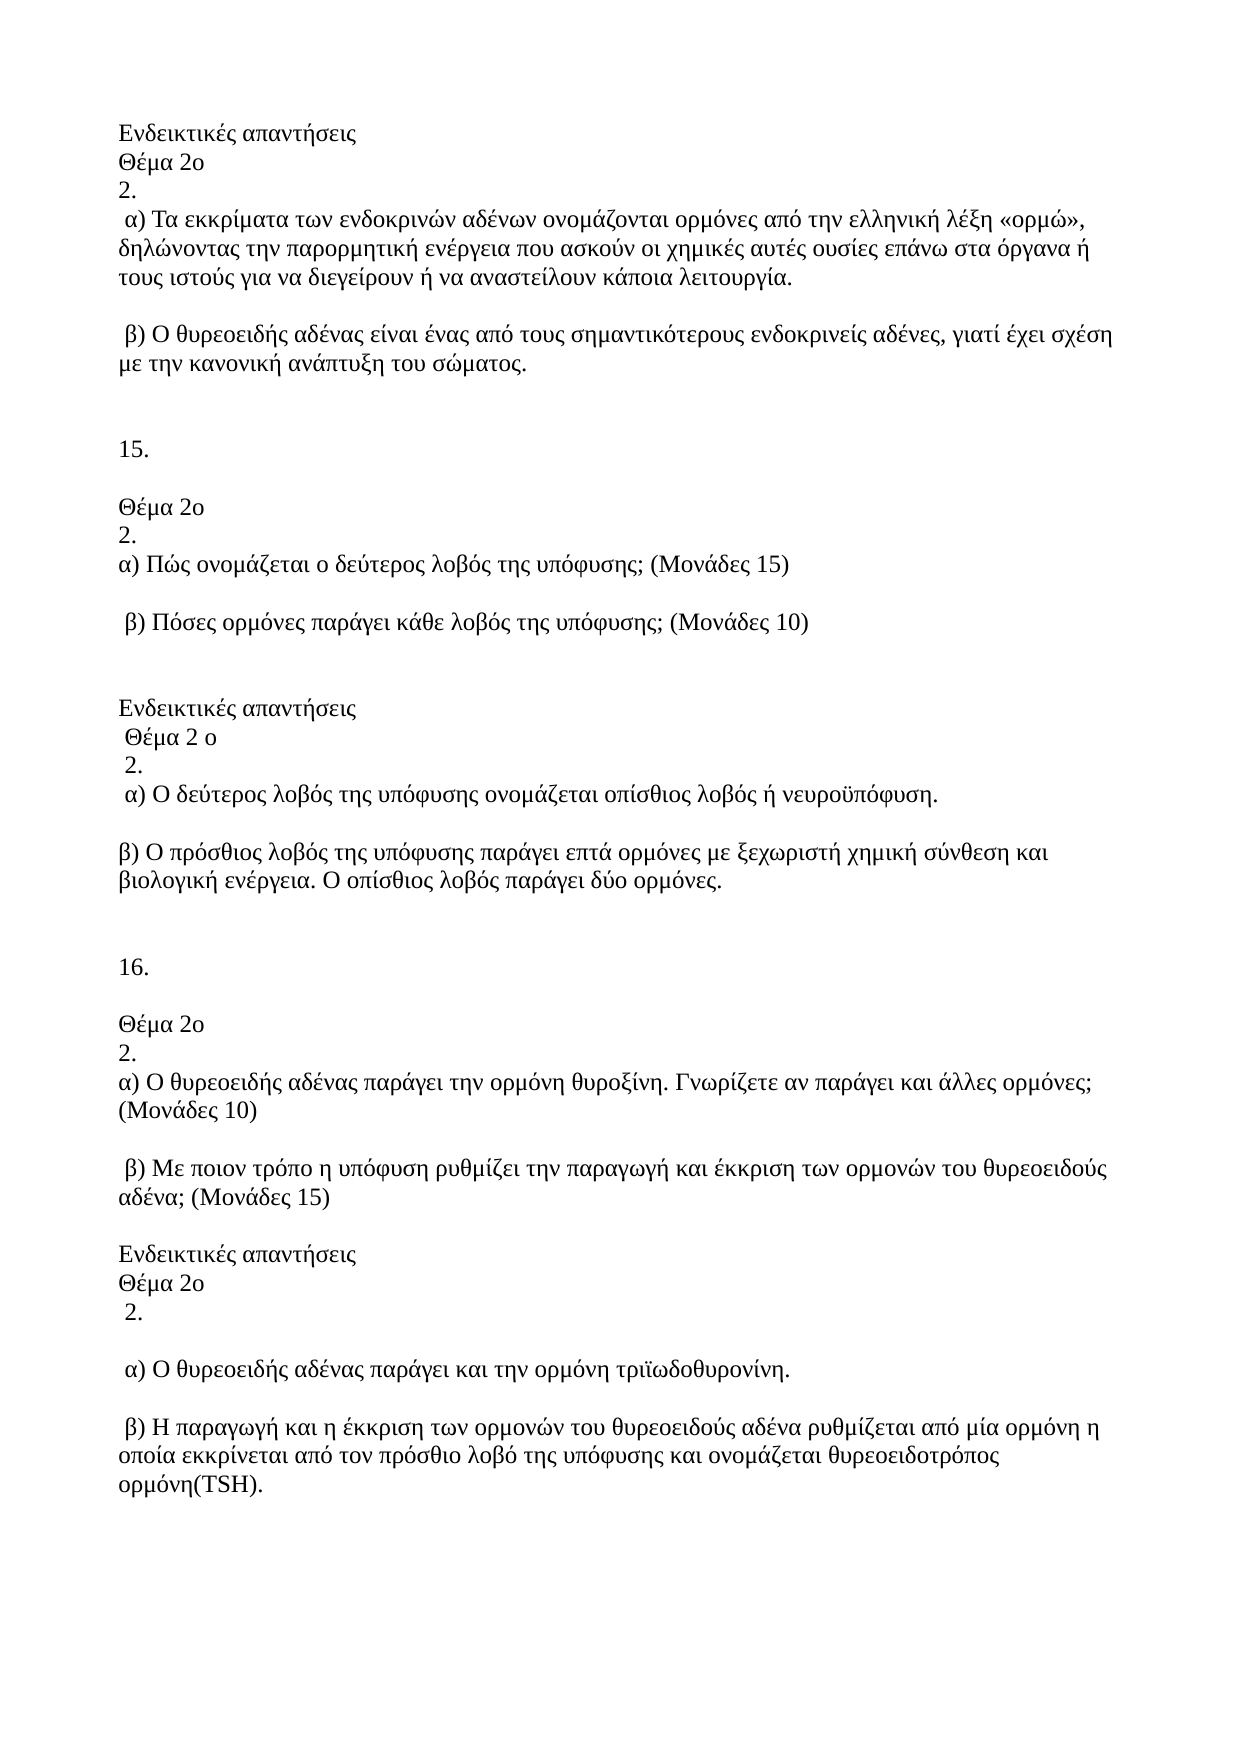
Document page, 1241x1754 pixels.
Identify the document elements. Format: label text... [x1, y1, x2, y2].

text Θέμα 2ο [118, 492, 1122, 521]
text β) Με ποιον τρόπο η υπόφυση ρυθμίζει την παραγωγή και έκκριση των ορμονών του θυρεοειδούς αδένα; (Μονάδες 15) [118, 1153, 1122, 1211]
text 2. [118, 521, 1122, 549]
text β) Πόσες ορμόνες παράγει κάθε λοβός της υπόφυσης; (Μονάδες 10) [118, 607, 1122, 636]
text β) Ο θυρεοειδής αδένας είναι ένας από τους σημαντικότερους ενδοκρινείς αδένες, γιατί έχει σχέση με την κανονική ανάπτυξη του σώματος. [118, 319, 1122, 377]
text 2. [118, 1038, 1122, 1067]
text α) Ο δεύτερος λοβός της υπόφυσης ονομάζεται οπίσθιος λοβός ή νευροϋπόφυση. [118, 779, 1122, 808]
text 15. [118, 434, 1122, 463]
text 2. [118, 176, 1122, 204]
text 16. [118, 952, 1122, 981]
text Θέμα 2ο [118, 1268, 1122, 1297]
text Ενδεικτικές απαντήσεις [118, 693, 1122, 722]
text β) Η παραγωγή και η έκκριση των ορμονών του θυρεοειδούς αδένα ρυθμίζεται από μία ορμόνη η οποία εκκρίνεται από τον πρόσθιο λοβό της υπόφυσης και ονομάζεται θυρεοειδοτρόπος ορμόνη(ΤSH). [118, 1412, 1122, 1498]
text Θέμα 2 ο [118, 722, 1122, 751]
text Ενδεικτικές απαντήσεις [118, 118, 1122, 147]
text Ενδεικτικές απαντήσεις [118, 1239, 1122, 1268]
text α) Ο θυρεοειδής αδένας παράγει την ορμόνη θυροξίνη. Γνωρίζετε αν παράγει και άλλες ορμόνες; (Μονάδες 10) [118, 1067, 1122, 1124]
text Θέμα 2ο [118, 147, 1122, 176]
text β) Ο πρόσθιος λοβός της υπόφυσης παράγει επτά ορμόνες με ξεχωριστή χημική σύνθεση και βιολογική ενέργεια. Ο οπίσθιος λοβός παράγει δύο ορμόνες. [118, 837, 1122, 894]
text α) Πώς ονομάζεται ο δεύτερος λοβός της υπόφυσης; (Μονάδες 15) [118, 549, 1122, 578]
text Θέμα 2ο [118, 1009, 1122, 1038]
text 2. [118, 1297, 1122, 1326]
text α) Τα εκκρίματα των ενδοκρινών αδένων ονομάζονται ορμόνες από την ελληνική λέξη «ορμώ», δηλώνοντας την παρορμητική ενέργεια που ασκούν οι χημικές αυτές ουσίες επάνω στα όργανα ή τους ιστούς για να διεγείρουν ή να αναστείλουν κάποια λειτουργία. [118, 204, 1122, 291]
text α) Ο θυρεοειδής αδένας παράγει και την ορμόνη τριϊωδοθυρονίνη. [118, 1354, 1122, 1383]
text 2. [118, 751, 1122, 779]
